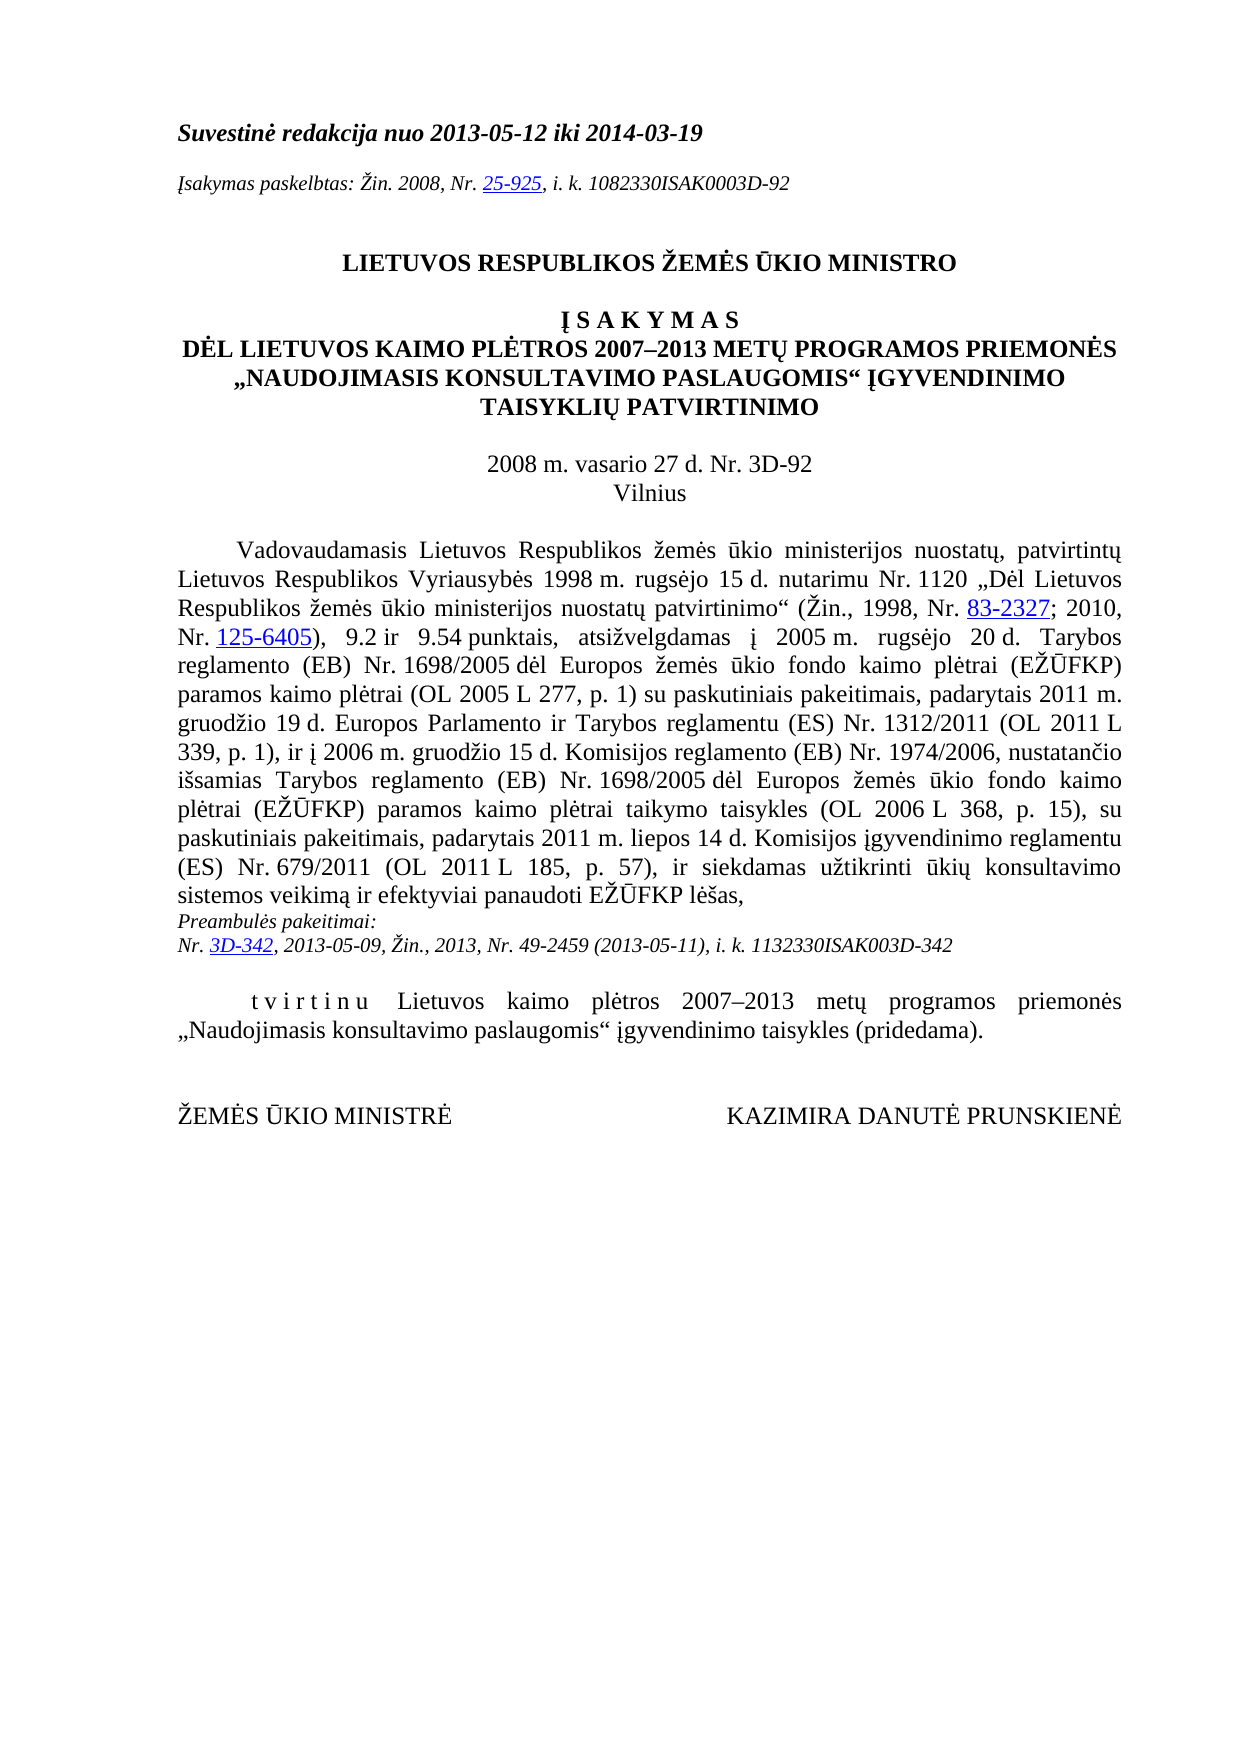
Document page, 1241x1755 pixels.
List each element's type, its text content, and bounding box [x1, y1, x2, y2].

text Vilnius [177, 478, 1122, 507]
text LIETUVOS RESPUBLIKOS ŽEMĖS ŪKIO MINISTRO [177, 248, 1122, 277]
text Įsakymas paskelbtas: Žin. 2008, Nr. 25-925, i. k. 1082330ISAK0003D-92 [177, 171, 1122, 195]
text tvirtinu Lietuvos kaimo plėtros 2007–2013 metų programos priemonės „Naudojimasis konsultavimo paslaugomis“ įgyvendinimo taisykles (pridedama). [177, 986, 1122, 1043]
text DĖL LIETUVOS KAIMO PLĖTROS 2007–2013 METŲ PROGRAMOS PRIEMONĖS „NAUDOJIMASIS KONSULTAVIMO PASLAUGOMIS“ ĮGYVENDINIMO TAISYKLIŲ PATVIRTINIMO [177, 334, 1122, 420]
text Nr. 3D-342, 2013-05-09, Žin., 2013, Nr. 49-2459 (2013-05-11), i. k. 1132330ISAK003D-342 [177, 933, 1122, 957]
text 2008 m. vasario 27 d. Nr. 3D-92 [177, 449, 1122, 478]
text ĮSAKYMAS [177, 305, 1122, 334]
text Vadovaudamasis Lietuvos Respublikos žemės ūkio ministerijos nuostatų, patvirtintų Lietuvos Respublikos Vyriausybės 1998 m. rugsėjo 15 d. nutarimu Nr. 1120 „Dėl Lietuvos Respublikos žemės ūkio ministerijos nuostatų patvirtinimo“ (Žin., 1998, Nr. 83-2327; 2010, Nr. 125-6405), 9.2 ir 9.54 punktais, atsižvelgdamas į 2005 m. rugsėjo 20 d. Tarybos reglamento (EB) Nr. 1698/2005 dėl Europos žemės ūkio fondo kaimo plėtrai (EŽŪFKP) paramos kaimo plėtrai (OL 2005 L 277, p. 1) su paskutiniais pakeitimais, padarytais 2011 m. gruodžio 19 d. Europos Parlamento ir Tarybos reglamentu (ES) Nr. 1312/2011 (OL 2011 L 339, p. 1), ir į 2006 m. gruodžio 15 d. Komisijos reglamento (EB) Nr. 1974/2006, nustatančio išsamias Tarybos reglamento (EB) Nr. 1698/2005 dėl Europos žemės ūkio fondo kaimo plėtrai (EŽŪFKP) paramos kaimo plėtrai taikymo taisykles (OL 2006 L 368, p. 15), su paskutiniais pakeitimais, padarytais 2011 m. liepos 14 d. Komisijos įgyvendinimo reglamentu (ES) Nr. 679/2011 (OL 2011 L 185, p. 57), ir siekdamas užtikrinti ūkių konsultavimo sistemos veikimą ir efektyviai panaudoti EŽŪFKP lėšas, [177, 535, 1122, 909]
text Suvestinė redakcija nuo 2013-05-12 iki 2014-03-19 [177, 118, 1122, 147]
text ŽEMĖS ŪKIO MINISTRĖ KAZIMIRA DANUTĖ PRUNSKIENĖ [177, 1101, 1122, 1130]
text Preambulės pakeitimai: [177, 909, 1122, 933]
